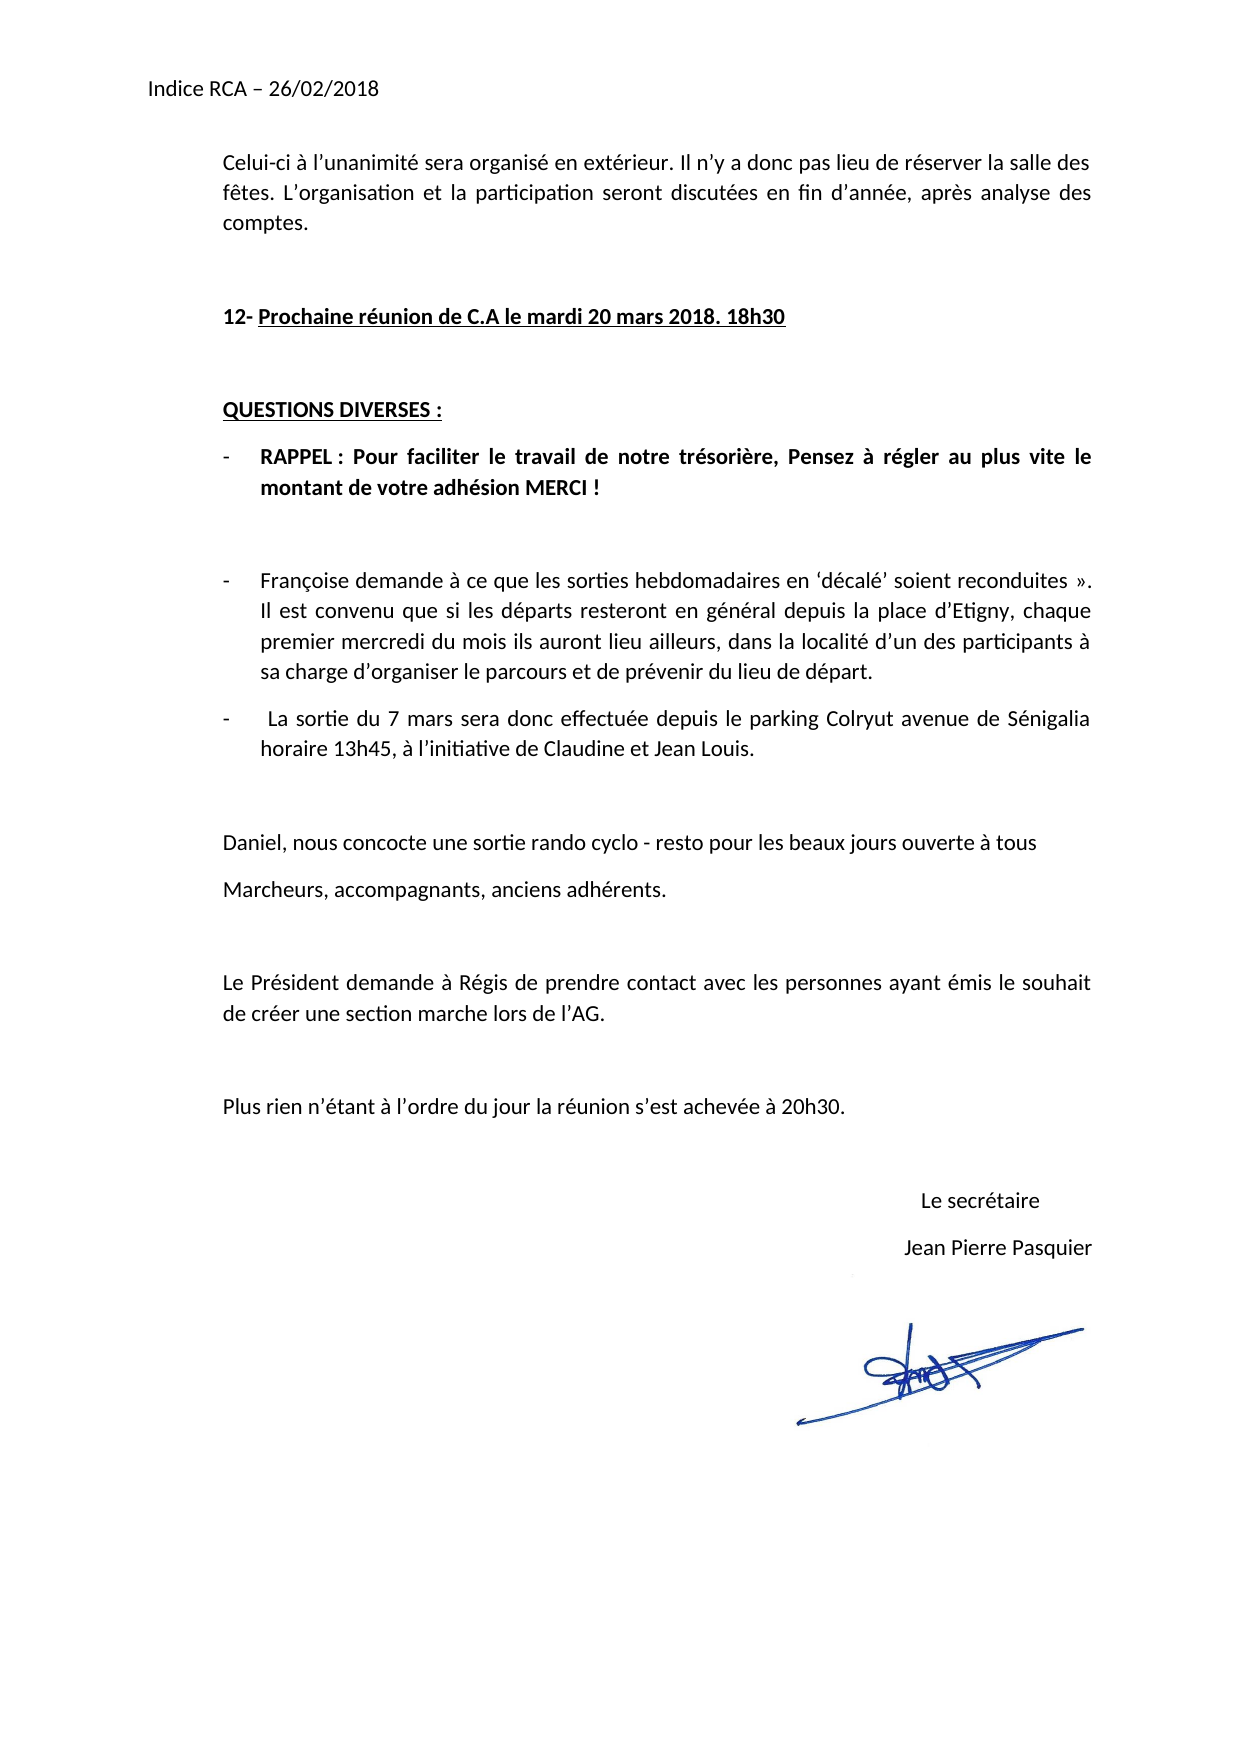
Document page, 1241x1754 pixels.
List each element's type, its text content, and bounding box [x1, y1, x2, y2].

list Jean Pierre Pasquier [223, 1233, 1092, 1261]
list Plus rien n’étant à l’ordre du jour la réunion s’est achevée à 20h30. [223, 1092, 1092, 1121]
list Daniel, nous concocte une sortie rando cyclo - resto pour les beaux jours ouverte à tous [223, 828, 1092, 856]
list Celui-ci à l’unanimité sera organisé en extérieur. Il n’y a donc pas lieu de réserver la salle des fêtes. L’organisation et la participation seront discutées en fin d’année, après analyse des comptes. [223, 148, 1092, 236]
list RAPPEL : Pour faciliter le travail de notre trésorière, Pensez à régler au plus vite le montant de votre adhésion MERCI ! [223, 442, 1092, 501]
list La sortie du 7 mars sera donc effectuée depuis le parking Colryut avenue de Sénigalia horaire 13h45, à l’initiative de Claudine et Jean Louis. [223, 704, 1092, 762]
list Le secrétaire [223, 1186, 1092, 1214]
list 12- Prochaine réunion de C.A le mardi 20 mars 2018. 18h30 [223, 302, 1092, 330]
list QUESTIONS DIVERSES : [223, 396, 1092, 424]
list Marcheurs, accompagnants, anciens adhérents. [223, 875, 1092, 903]
list Françoise demande à ce que les sorties hebdomadaires en ‘décalé’ soient reconduites ». Il est convenu que si les départs resteront en général depuis la place d’Etigny, chaque premier mercredi du mois ils auront lieu ailleurs, dans la localité d’un des participants à sa charge d’organiser le parcours et de prévenir du lieu de départ. [223, 566, 1092, 685]
list Le Président demande à Régis de prendre contact avec les personnes ayant émis le souhait de créer une section marche lors de l’AG. [223, 968, 1092, 1027]
picture [792, 1274, 1127, 1449]
